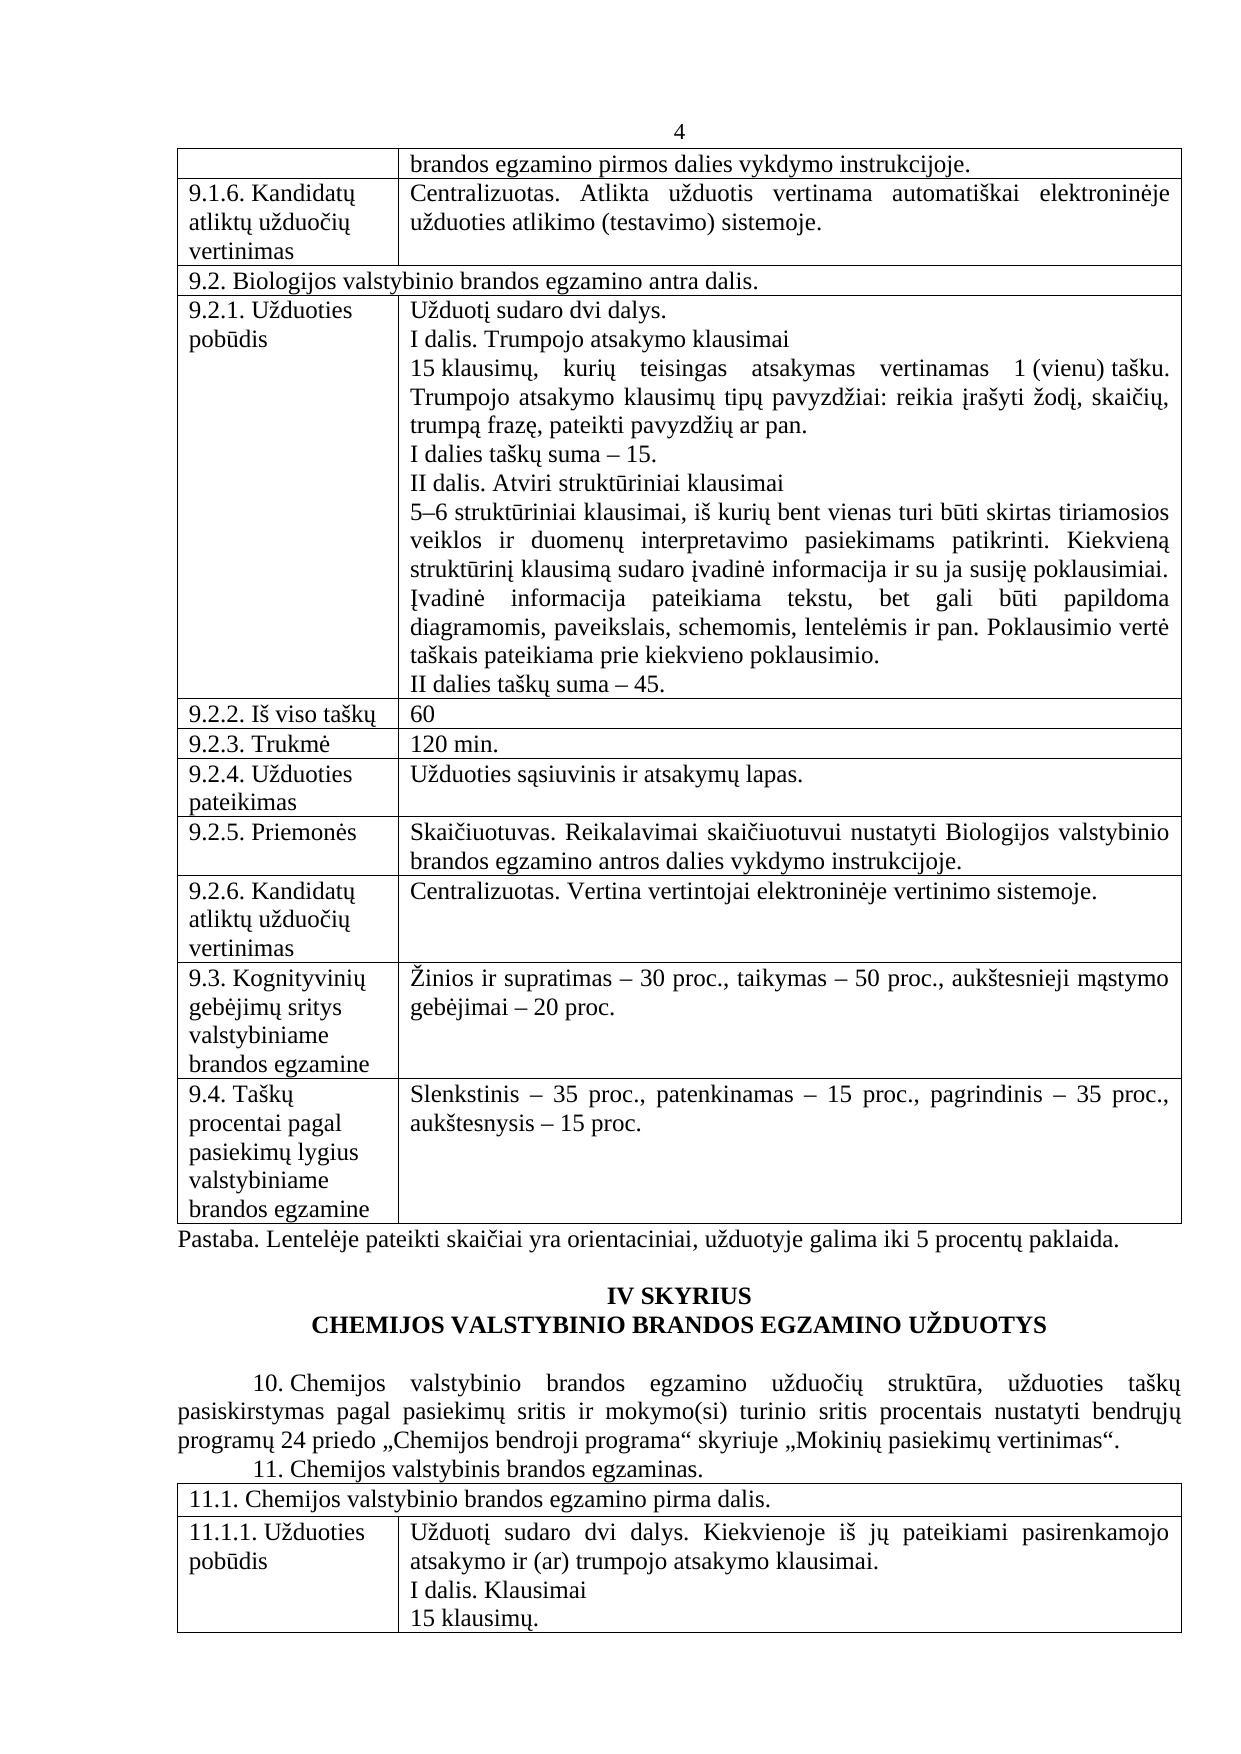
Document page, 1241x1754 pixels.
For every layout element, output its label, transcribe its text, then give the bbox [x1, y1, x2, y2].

subtitle CHEMIJOS VALSTYBINIO BRANDOS EGZAMINO UŽDUOTYS [177, 1310, 1181, 1339]
table_cell Slenkstinis – 35 proc., patenkinamas – 15 proc., pagrindinis – 35 proc., aukštesnysis – 15 proc. [399, 1079, 1181, 1223]
table_cell Centralizuotas. Atlikta užduotis vertinama automatiškai elektroninėje užduoties atlikimo (testavimo) sistemoje. [399, 179, 1181, 265]
table_cell 9.3. Kognityvinių gebėjimų sritys valstybiniame brandos egzamine [178, 963, 398, 1078]
table_header 11.1. Chemijos valstybinio brandos egzamino pirma dalis. [178, 1484, 1181, 1516]
table_cell 60 [399, 699, 1181, 728]
text Pastaba. Lentelėje pateikti skaičiai yra orientaciniai, užduotyje galima iki 5 procentų paklaida. [177, 1224, 1181, 1253]
table_cell 9.2.1. Užduoties pobūdis [178, 296, 398, 698]
table_cell 9.2.2. Iš viso taškų [178, 699, 398, 728]
table_cell 9.2.4. Užduoties pateikimas [178, 759, 398, 816]
text 10. Chemijos valstybinio brandos egzamino užduočių struktūra, užduoties taškų pasiskirstymas pagal pasiekimų sritis ir mokymo(si) turinio sritis procentais nustatyti bendrųjų programų 24 priedo „Chemijos bendroji programa“ skyriuje „Mokinių pasiekimų vertinimas“. [177, 1368, 1181, 1454]
table_cell 9.2.6. Kandidatų atliktų užduočių vertinimas [178, 876, 398, 962]
subtitle IV SKYRIUS [177, 1281, 1181, 1310]
table_cell Centralizuotas. Vertina vertintojai elektroninėje vertinimo sistemoje. [399, 876, 1181, 962]
table_cell 120 min. [399, 729, 1181, 758]
table_cell [178, 149, 398, 177]
text 11. Chemijos valstybinis brandos egzaminas. [177, 1454, 1181, 1483]
table_cell Skaičiuotuvas. Reikalavimai skaičiuotuvui nustatyti Biologijos valstybinio brandos egzamino antros dalies vykdymo instrukcijoje. [399, 817, 1181, 875]
table_cell 9.1.6. Kandidatų atliktų užduočių vertinimas [178, 179, 398, 265]
table_cell 9.2.5. Priemonės [178, 817, 398, 875]
table_cell Užduotį sudaro dvi dalys. I dalis. Trumpojo atsakymo klausimai 15 klausimų, kurių teisingas atsakymas vertinamas 1 (vienu) tašku. Trumpojo atsakymo klausimų tipų pavyzdžiai: reikia įrašyti žodį, skaičių, trumpą frazę, pateikti pavyzdžių ar pan. I dalies taškų suma – 15. II dalis. Atviri struktūriniai klausimai 5–6 struktūriniai klausimai, iš kurių bent vienas turi būti skirtas tiriamosios veiklos ir duomenų interpretavimo pasiekimams patikrinti. Kiekvieną struktūrinį klausimą sudaro įvadinė informacija ir su ja susiję poklausimiai. Įvadinė informacija pateikiama tekstu, bet gali būti papildoma diagramomis, paveikslais, schemomis, lentelėmis ir pan. Poklausimio vertė taškais pateikiama prie kiekvieno poklausimio. II dalies taškų suma – 45. [399, 296, 1181, 698]
table_cell Žinios ir supratimas – 30 proc., taikymas – 50 proc., aukštesnieji mąstymo gebėjimai – 20 proc. [399, 963, 1181, 1078]
table_cell 11.1.1. Užduoties pobūdis [178, 1517, 398, 1632]
table_cell 9.4. Taškų procentai pagal pasiekimų lygius valstybiniame brandos egzamine [178, 1079, 398, 1223]
table_cell 9.2.3. Trukmė [178, 729, 398, 758]
table_cell brandos egzamino pirmos dalies vykdymo instrukcijoje. [399, 149, 1181, 177]
table_cell Užduotį sudaro dvi dalys. Kiekvienoje iš jų pateikiami pasirenkamojo atsakymo ir (ar) trumpojo atsakymo klausimai. I dalis. Klausimai 15 klausimų. [399, 1517, 1181, 1632]
table_cell Užduoties sąsiuvinis ir atsakymų lapas. [399, 759, 1181, 816]
table_cell 9.2. Biologijos valstybinio brandos egzamino antra dalis. [178, 266, 1181, 294]
